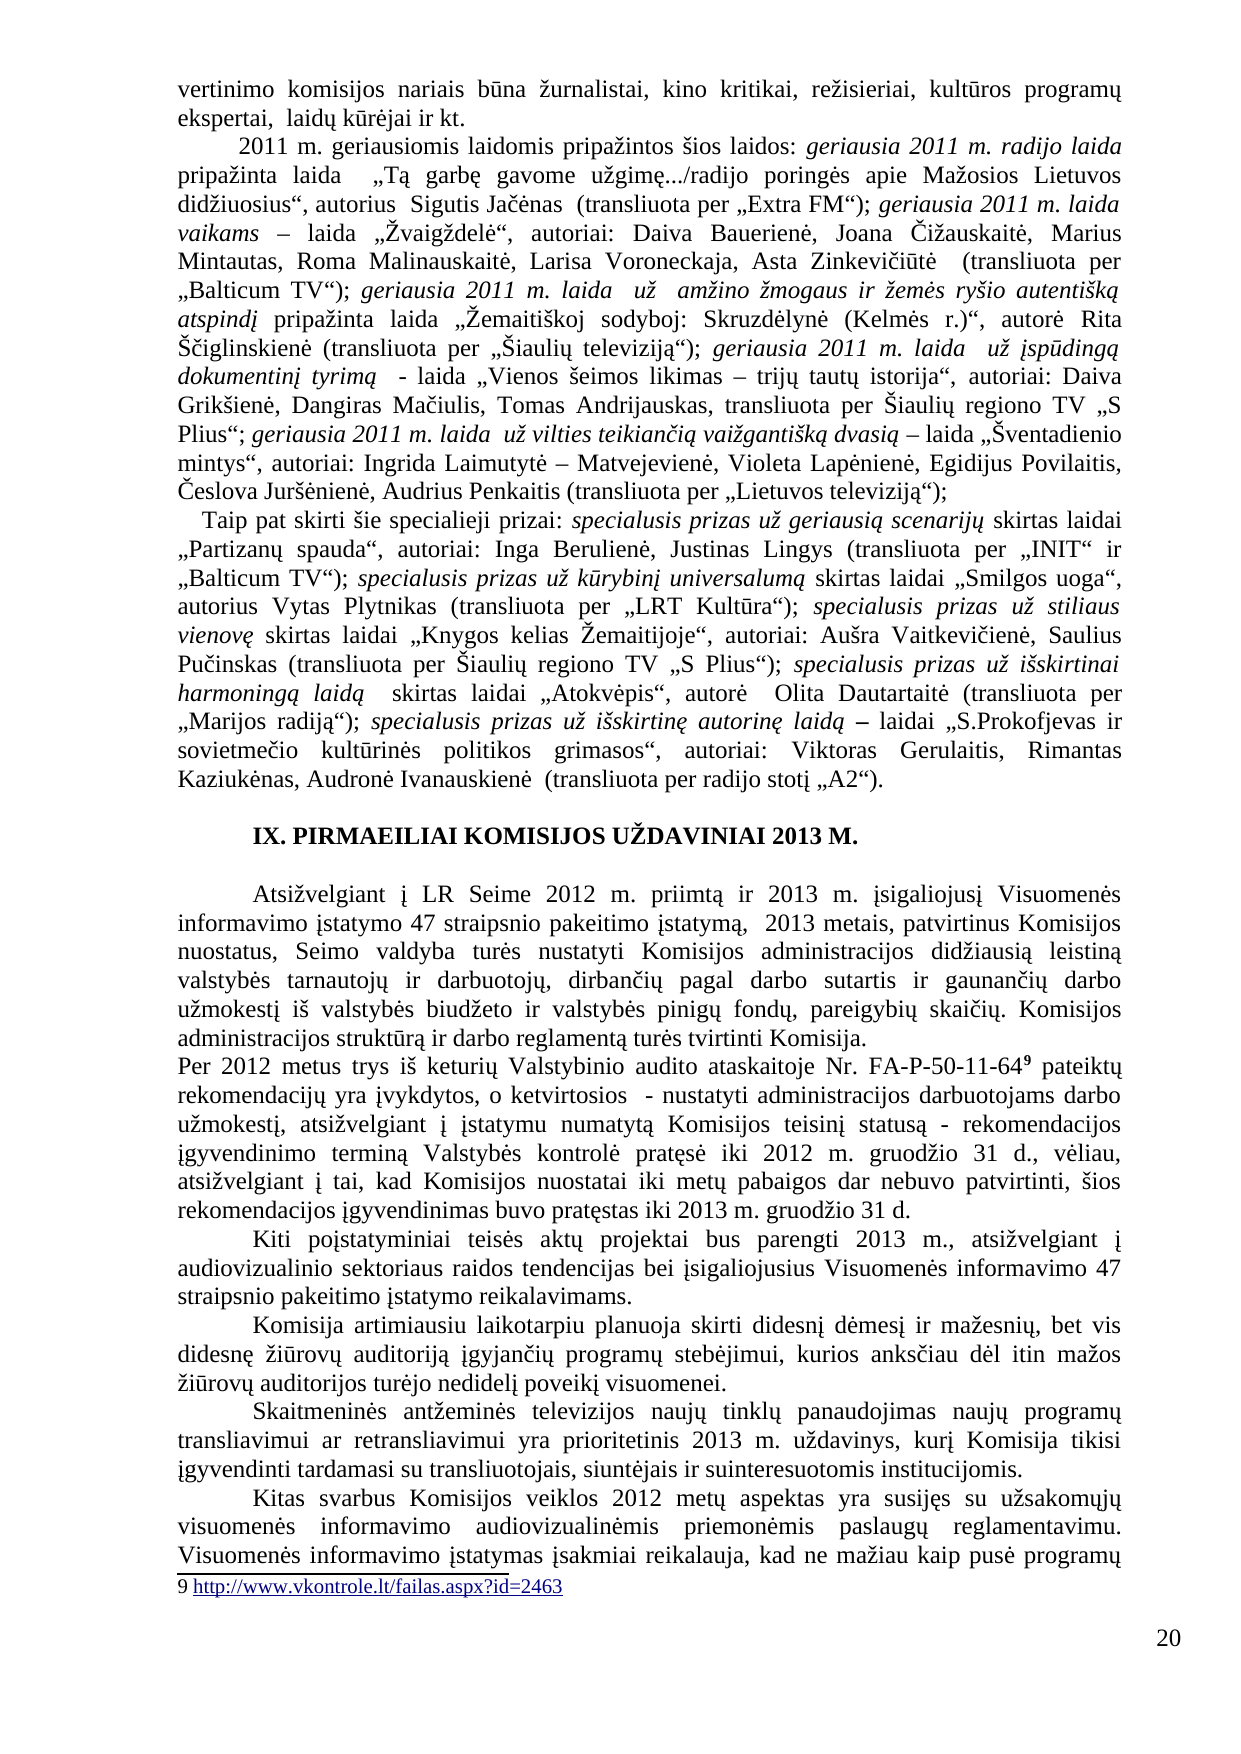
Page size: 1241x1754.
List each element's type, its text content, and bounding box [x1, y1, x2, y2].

text 2011 m. geriausiomis laidomis pripažintos šios laidos: geriausia 2011 m. radijo laida pripažinta laida „Tą garbę gavome užgimę.../radijo poringės apie Mažosios Lietuvos didžiuosius“, autorius Sigutis Jačėnas (transliuota per „Extra FM“); geriausia 2011 m. laida vaikams – laida „Žvaigždelė“, autoriai: Daiva Bauerienė, Joana Čižauskaitė, Marius Mintautas, Roma Malinauskaitė, Larisa Voroneckaja, Asta Zinkevičiūtė (transliuota per „Balticum TV“); geriausia 2011 m. laida už amžino žmogaus ir žemės ryšio autentišką atspindį pripažinta laida „Žemaitiškoj sodyboj: Skruzdėlynė (Kelmės r.)“, autorė Rita Ščiglinskienė (transliuota per „Šiaulių televiziją“); geriausia 2011 m. laida už įspūdingą dokumentinį tyrimą - laida „Vienos šeimos likimas – trijų tautų istorija“, autoriai: Daiva Grikšienė, Dangiras Mačiulis, Tomas Andrijauskas, transliuota per Šiaulių regiono TV „S Plius“; geriausia 2011 m. laida už vilties teikiančią vaižgantišką dvasią – laida „Šventadienio mintys“, autoriai: Ingrida Laimutytė – Matvejevienė, Violeta Lapėnienė, Egidijus Povilaitis, Česlova Juršėnienė, Audrius Penkaitis (transliuota per „Lietuvos televiziją“); [177, 131, 1122, 505]
text Atsižvelgiant į LR Seime 2012 m. priimtą ir 2013 m. įsigaliojusį Visuomenės informavimo įstatymo 47 straipsnio pakeitimo įstatymą, 2013 metais, patvirtinus Komisijos nuostatus, Seimo valdyba turės nustatyti Komisijos administracijos didžiausią leistiną valstybės tarnautojų ir darbuotojų, dirbančių pagal darbo sutartis ir gaunančių darbo užmokestį iš valstybės biudžeto ir valstybės pinigų fondų, pareigybių skaičių. Komisijos administracijos struktūrą ir darbo reglamentą turės tvirtinti Komisija. [177, 879, 1122, 1051]
text vertinimo komisijos nariais būna žurnalistai, kino kritikai, režisieriai, kultūros programų ekspertai, laidų kūrėjai ir kt. [177, 74, 1122, 131]
text Per 2012 metus trys iš keturių Valstybinio audito ataskaitoje Nr. FA-P-50-11-64 pateiktų rekomendacijų yra įvykdytos, o ketvirtosios - nustatyti administracijos darbuotojams darbo užmokestį, atsižvelgiant į įstatymu numatytą Komisijos teisinį statusą - rekomendacijos įgyvendinimo terminą Valstybės kontrolė pratęsė iki 2012 m. gruodžio 31 d., vėliau, atsižvelgiant į tai, kad Komisijos nuostatai iki metų pabaigos dar nebuvo patvirtinti, šios rekomendacijos įgyvendinimas buvo pratęstas iki 2013 m. gruodžio 31 d. [177, 1051, 1122, 1224]
text Kiti poįstatyminiai teisės aktų projektai bus parengti 2013 m., atsižvelgiant į audiovizualinio sektoriaus raidos tendencijas bei įsigaliojusius Visuomenės informavimo 47 straipsnio pakeitimo įstatymo reikalavimams. [177, 1224, 1122, 1310]
text Komisija artimiausiu laikotarpiu planuoja skirti didesnį dėmesį ir mažesnių, bet vis didesnę žiūrovų auditoriją įgyjančių programų stebėjimui, kurios anksčiau dėl itin mažos žiūrovų auditorijos turėjo nedidelį poveikį visuomenei. [177, 1310, 1122, 1396]
text Taip pat skirti šie specialieji prizai: specialusis prizas už geriausią scenarijų skirtas laidai „Partizanų spauda“, autoriai: Inga Berulienė, Justinas Lingys (transliuota per „INIT“ ir „Balticum TV“); specialusis prizas už kūrybinį universalumą skirtas laidai „Smilgos uoga“, autorius Vytas Plytnikas (transliuota per „LRT Kultūra“); specialusis prizas už stiliaus vienovę skirtas laidai „Knygos kelias Žemaitijoje“, autoriai: Aušra Vaitkevičienė, Saulius Pučinskas (transliuota per Šiaulių regiono TV „S Plius“); specialusis prizas už išskirtinai harmoningą laidą skirtas laidai „Atokvėpis“, autorė Olita Dautartaitė (transliuota per „Marijos radiją“); specialusis prizas už išskirtinę autorinę laidą – laidai „S.Prokofjevas ir sovietmečio kultūrinės politikos grimasos“, autoriai: Viktoras Gerulaitis, Rimantas Kaziukėnas, Audronė Ivanauskienė (transliuota per radijo stotį „A2“). [177, 505, 1122, 793]
text IX. PIRMAEILIAI KOMISIJOS UŽDAVINIAI 2013 M. [177, 821, 1122, 850]
text Kitas svarbus Komisijos veiklos 2012 metų aspektas yra susijęs su užsakomųjų visuomenės informavimo audiovizualinėmis priemonėmis paslaugų reglamentavimu. Visuomenės informavimo įstatymas įsakmiai reikalauja, kad ne mažiau kaip pusė programų [177, 1483, 1122, 1569]
text Skaitmeninės antžeminės televizijos naujų tinklų panaudojimas naujų programų transliavimui ar retransliavimui yra prioritetinis 2013 m. uždavinys, kurį Komisija tikisi įgyvendinti tardamasi su transliuotojais, siuntėjais ir suinteresuotomis institucijomis. [177, 1396, 1122, 1483]
text http://www.vkontrole.lt/failas.aspx?id=2463 [177, 1574, 1181, 1598]
